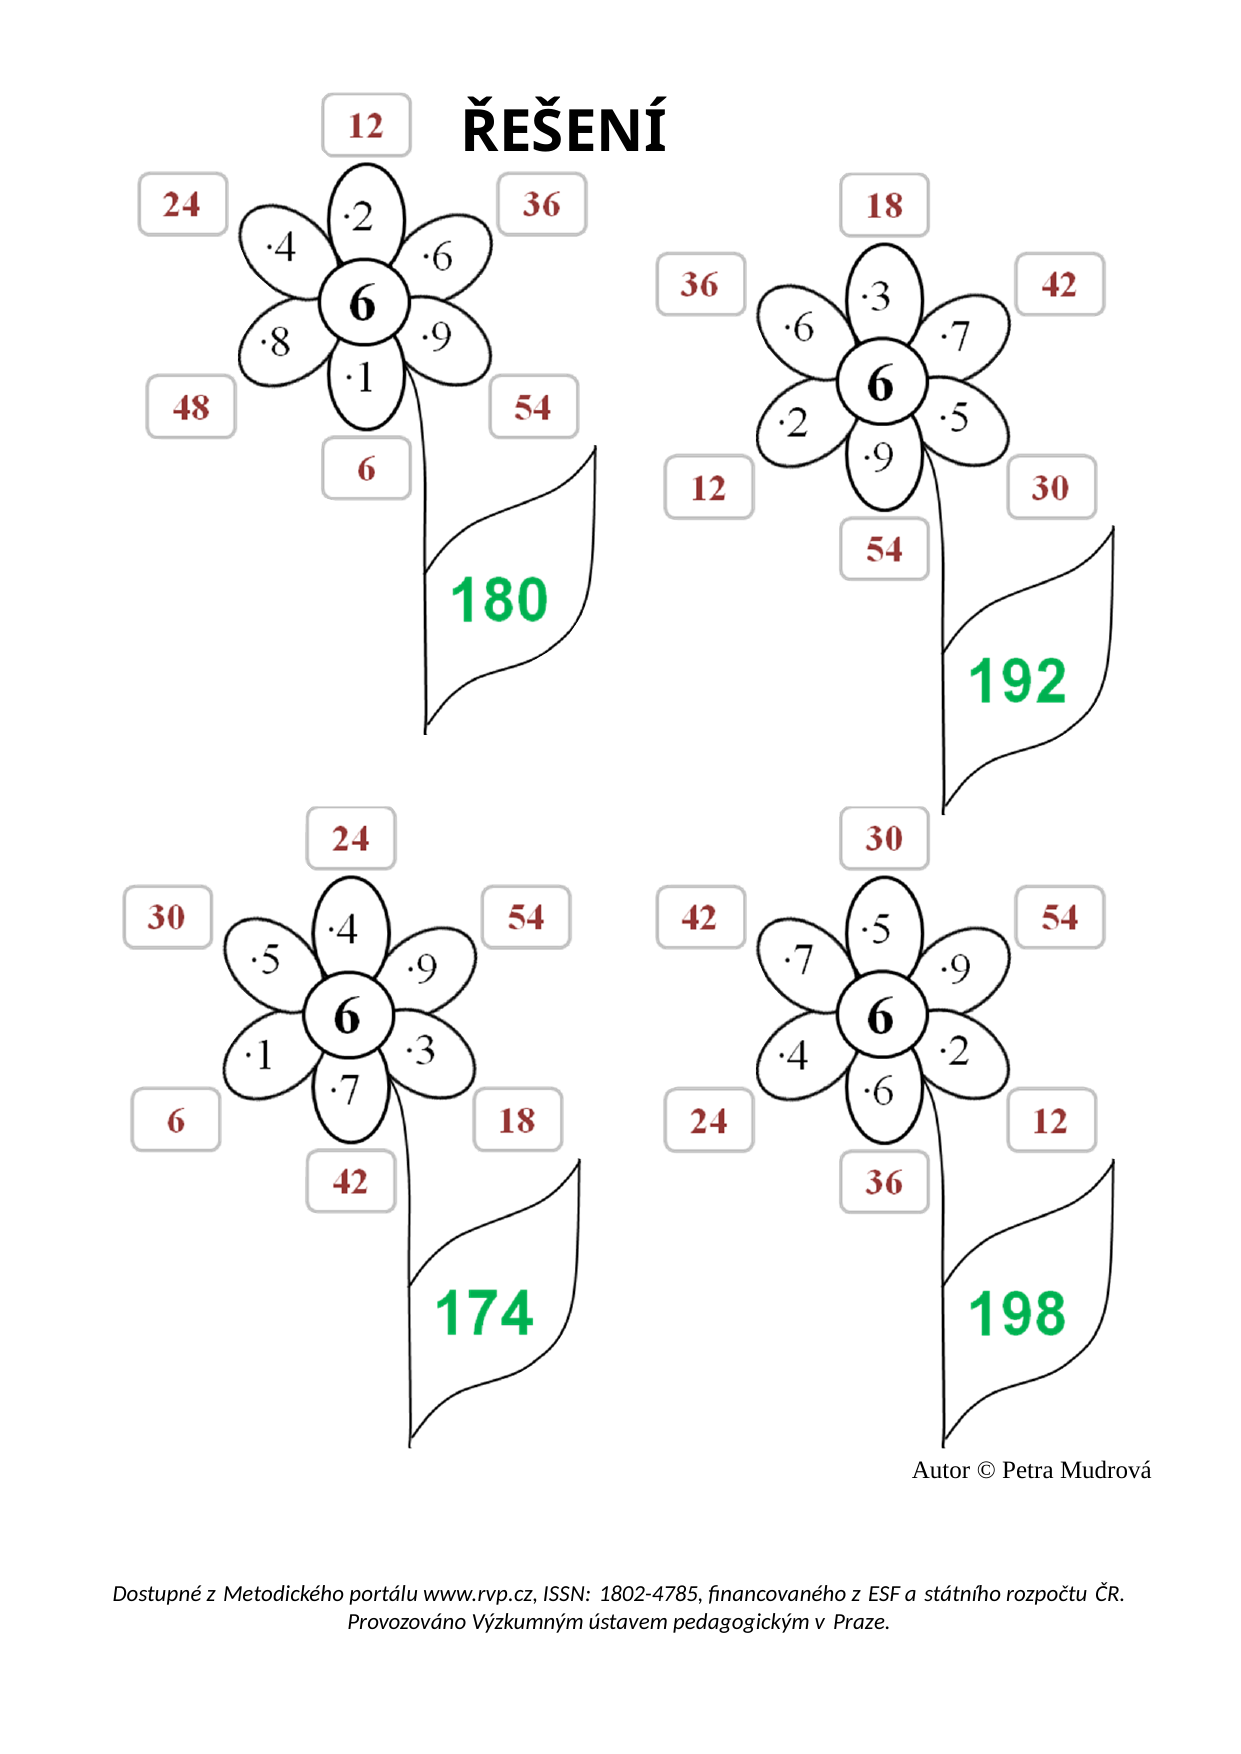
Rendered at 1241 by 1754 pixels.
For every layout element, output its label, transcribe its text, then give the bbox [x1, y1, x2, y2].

text ŘEŠENÍ [89, 89, 1152, 168]
text Autor © Petra Mudrová [89, 1455, 1152, 1484]
